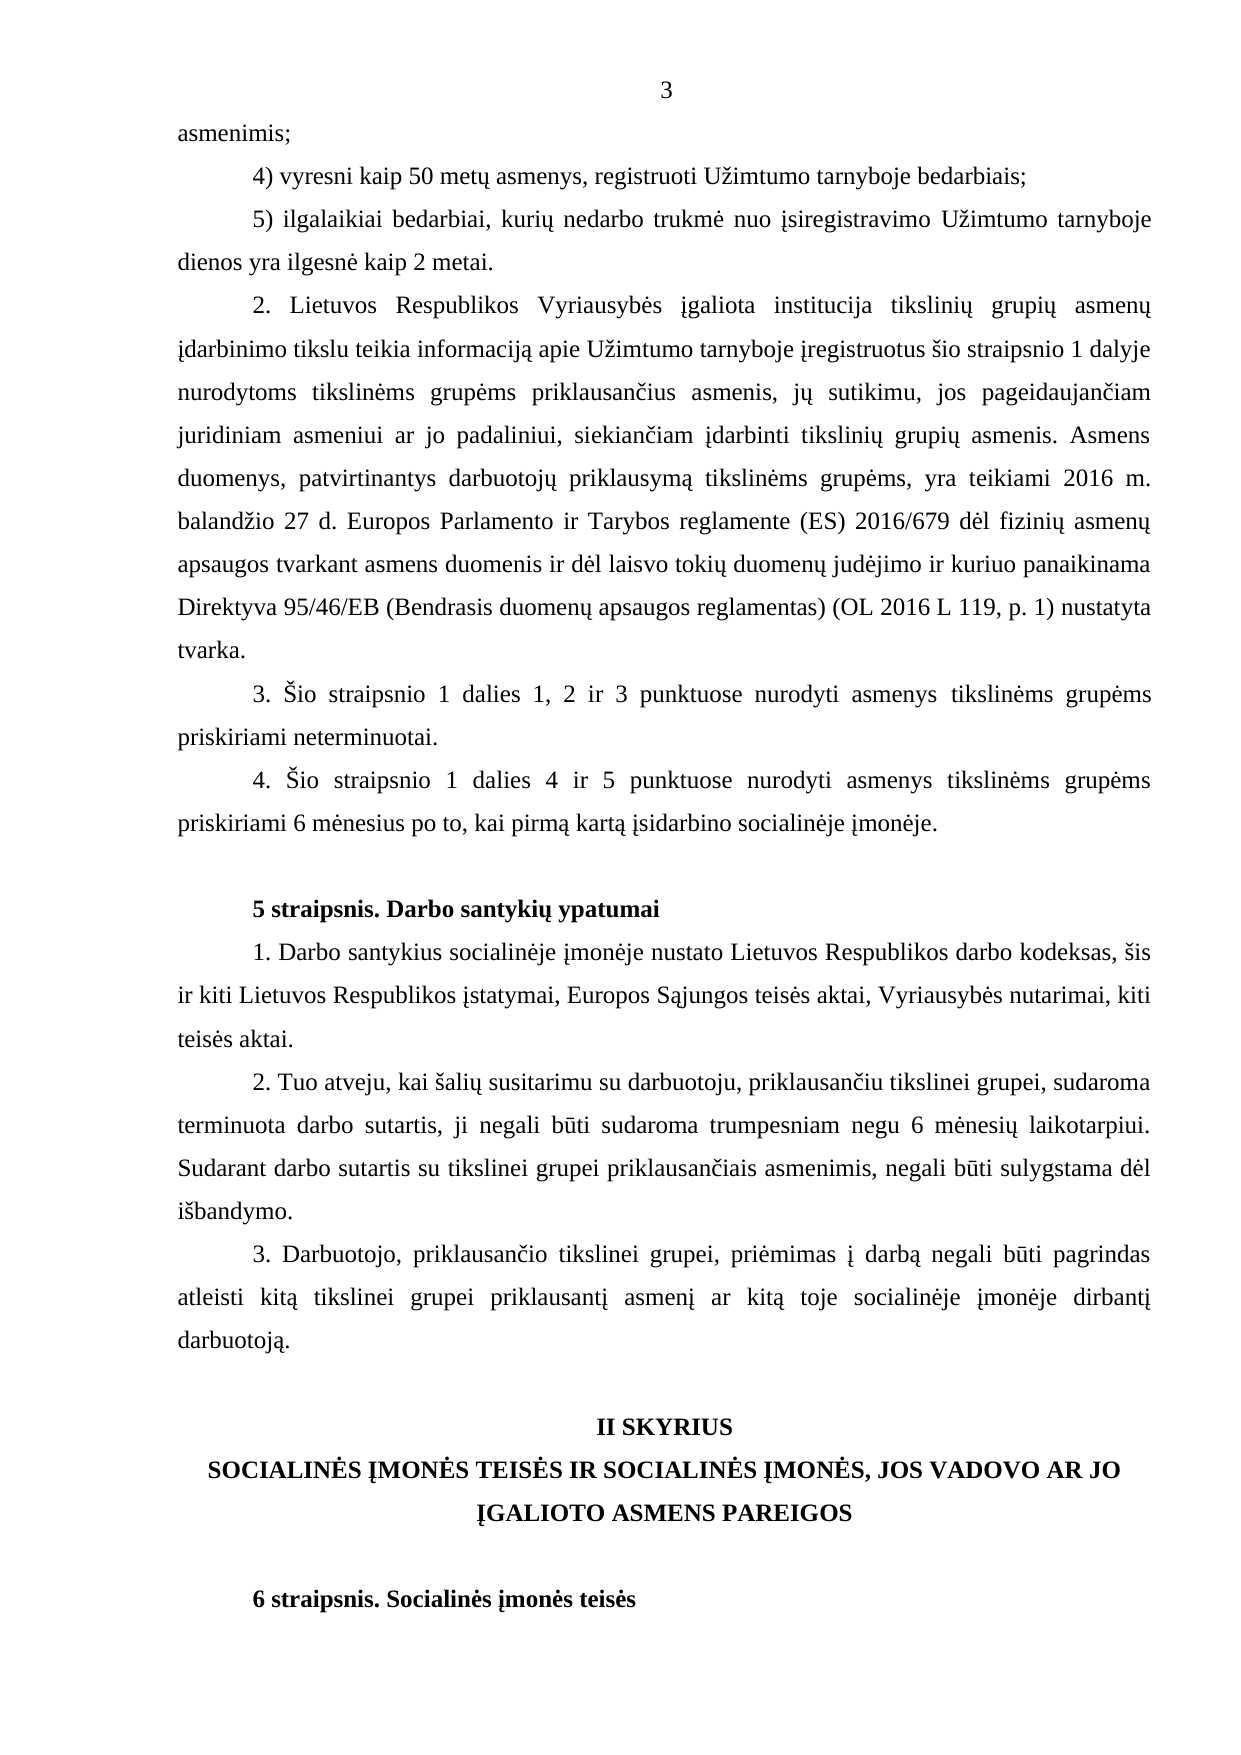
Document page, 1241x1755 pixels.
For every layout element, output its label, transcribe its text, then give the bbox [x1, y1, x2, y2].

text 4. Šio straipsnio 1 dalies 4 ir 5 punktuose nurodyti asmenys tikslinėms grupėms priskiriami 6 mėnesius po to, kai pirmą kartą įsidarbino socialinėje įmonėje. [177, 765, 1152, 837]
text 5 straipsnis. Darbo santykių ypatumai [177, 894, 1152, 923]
text 3. Darbuotojo, priklausančio tikslinei grupei, priėmimas į darbą negali būti pagrindas atleisti kitą tikslinei grupei priklausantį asmenį ar kitą toje socialinėje įmonėje dirbantį darbuotoją. [177, 1239, 1152, 1354]
text 2. Tuo atveju, kai šalių susitarimu su darbuotoju, priklausančiu tikslinei grupei, sudaroma terminuota darbo sutartis, ji negali būti sudaroma trumpesniam negu 6 mėnesių laikotarpiui. Sudarant darbo sutartis su tikslinei grupei priklausančiais asmenimis, negali būti sulygstama dėl išbandymo. [177, 1067, 1152, 1225]
text 5) ilgalaikiai bedarbiai, kurių nedarbo trukmė nuo įsiregistravimo Užimtumo tarnyboje dienos yra ilgesnė kaip 2 metai. [177, 204, 1152, 276]
text 3. Šio straipsnio 1 dalies 1, 2 ir 3 punktuose nurodyti asmenys tikslinėms grupėms priskiriami neterminuotai. [177, 679, 1152, 751]
text II skyrius [177, 1412, 1152, 1441]
text 1. Darbo santykius socialinėje įmonėje nustato Lietuvos Respublikos darbo kodeksas, šis ir kiti Lietuvos Respublikos įstatymai, Europos Sąjungos teisės aktai, Vyriausybės nutarimai, kiti teisės aktai. [177, 937, 1152, 1052]
text 2. Lietuvos Respublikos Vyriausybės įgaliota institucija tikslinių grupių asmenų įdarbinimo tikslu teikia informaciją apie Užimtumo tarnyboje įregistruotus šio straipsnio 1 dalyje nurodytoms tikslinėms grupėms priklausančius asmenis, jų sutikimu, jos pageidaujančiam juridiniam asmeniui ar jo padaliniui, siekiančiam įdarbinti tikslinių grupių asmenis. Asmens duomenys, patvirtinantys darbuotojų priklausymą tikslinėms grupėms, yra teikiami 2016 m. balandžio 27 d. Europos Parlamento ir Tarybos reglamente (ES) 2016/679 dėl fizinių asmenų apsaugos tvarkant asmens duomenis ir dėl laisvo tokių duomenų judėjimo ir kuriuo panaikinama Direktyva 95/46/EB (Bendrasis duomenų apsaugos reglamentas) (OL 2016 L 119, p. 1) nustatyta tvarka. [177, 291, 1152, 664]
text Socialinės įmonės teisės ir Socialinės įmonės, jos vadovo ar jo [177, 1455, 1152, 1484]
text 6 straipsnis. Socialinės įmonės teisės [177, 1584, 1152, 1613]
text įgalioto asmens pareigos [177, 1498, 1152, 1527]
text asmenimis; [177, 118, 1152, 147]
text 4) vyresni kaip 50 metų asmenys, registruoti Užimtumo tarnyboje bedarbiais; [177, 161, 1152, 190]
